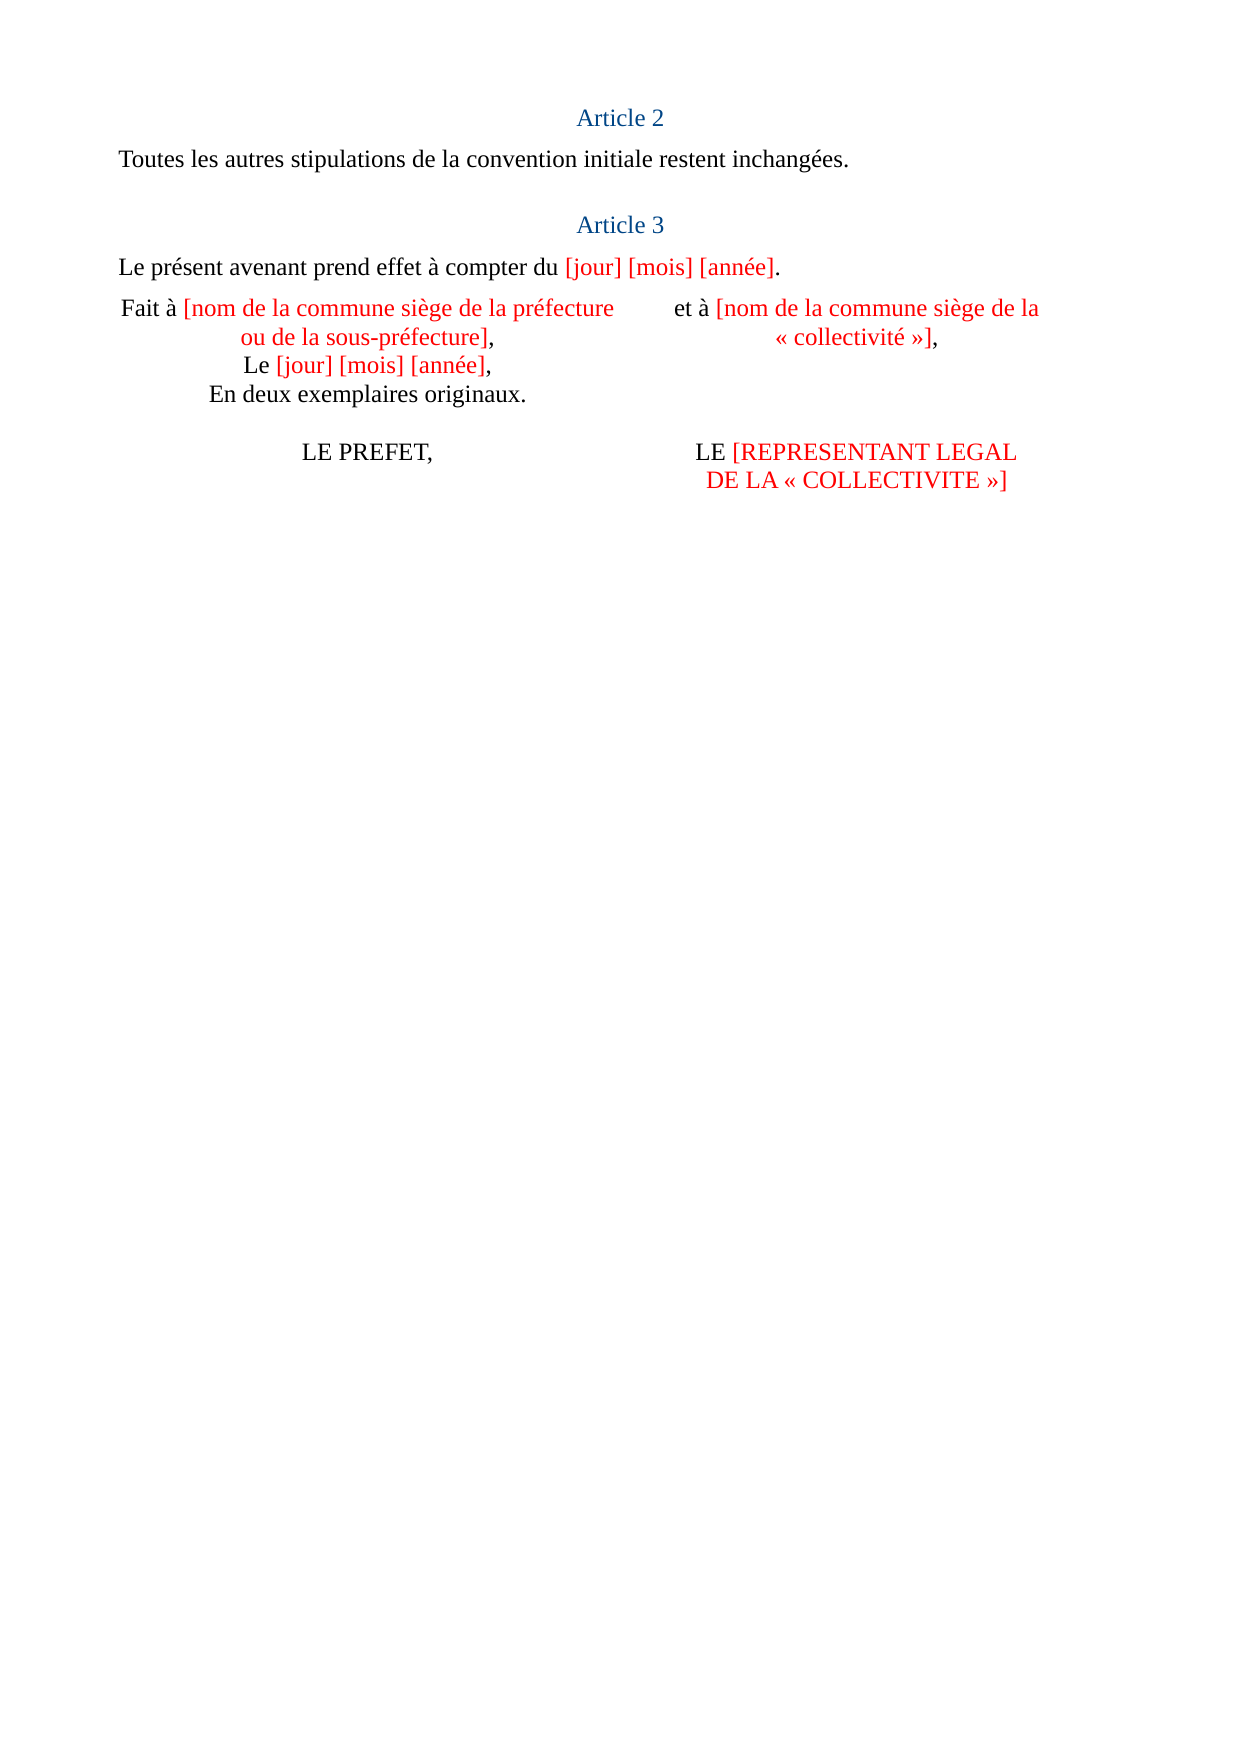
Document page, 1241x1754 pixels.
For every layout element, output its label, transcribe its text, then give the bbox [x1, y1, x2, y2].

text Toutes les autres stipulations de la convention initiale restent inchangées. [118, 144, 1122, 173]
table_header et à [nom de la commune siège de la « collectivité »], [617, 293, 1096, 437]
table_cell LE PREFET, [118, 437, 617, 494]
text Le présent avenant prend effet à compter du [jour] [mois] [année]. [118, 252, 1122, 280]
table_cell LE [REPRESENTANT LEGAL DE LA « COLLECTIVITE »] [617, 437, 1096, 494]
subtitle Article 3 [118, 210, 1122, 239]
subtitle Article 2 [118, 103, 1122, 132]
table_header Fait à [nom de la commune siège de la préfecture ou de la sous-préfecture], Le [jour] [mois] [année], En deux exemplaires originaux. [118, 293, 617, 437]
